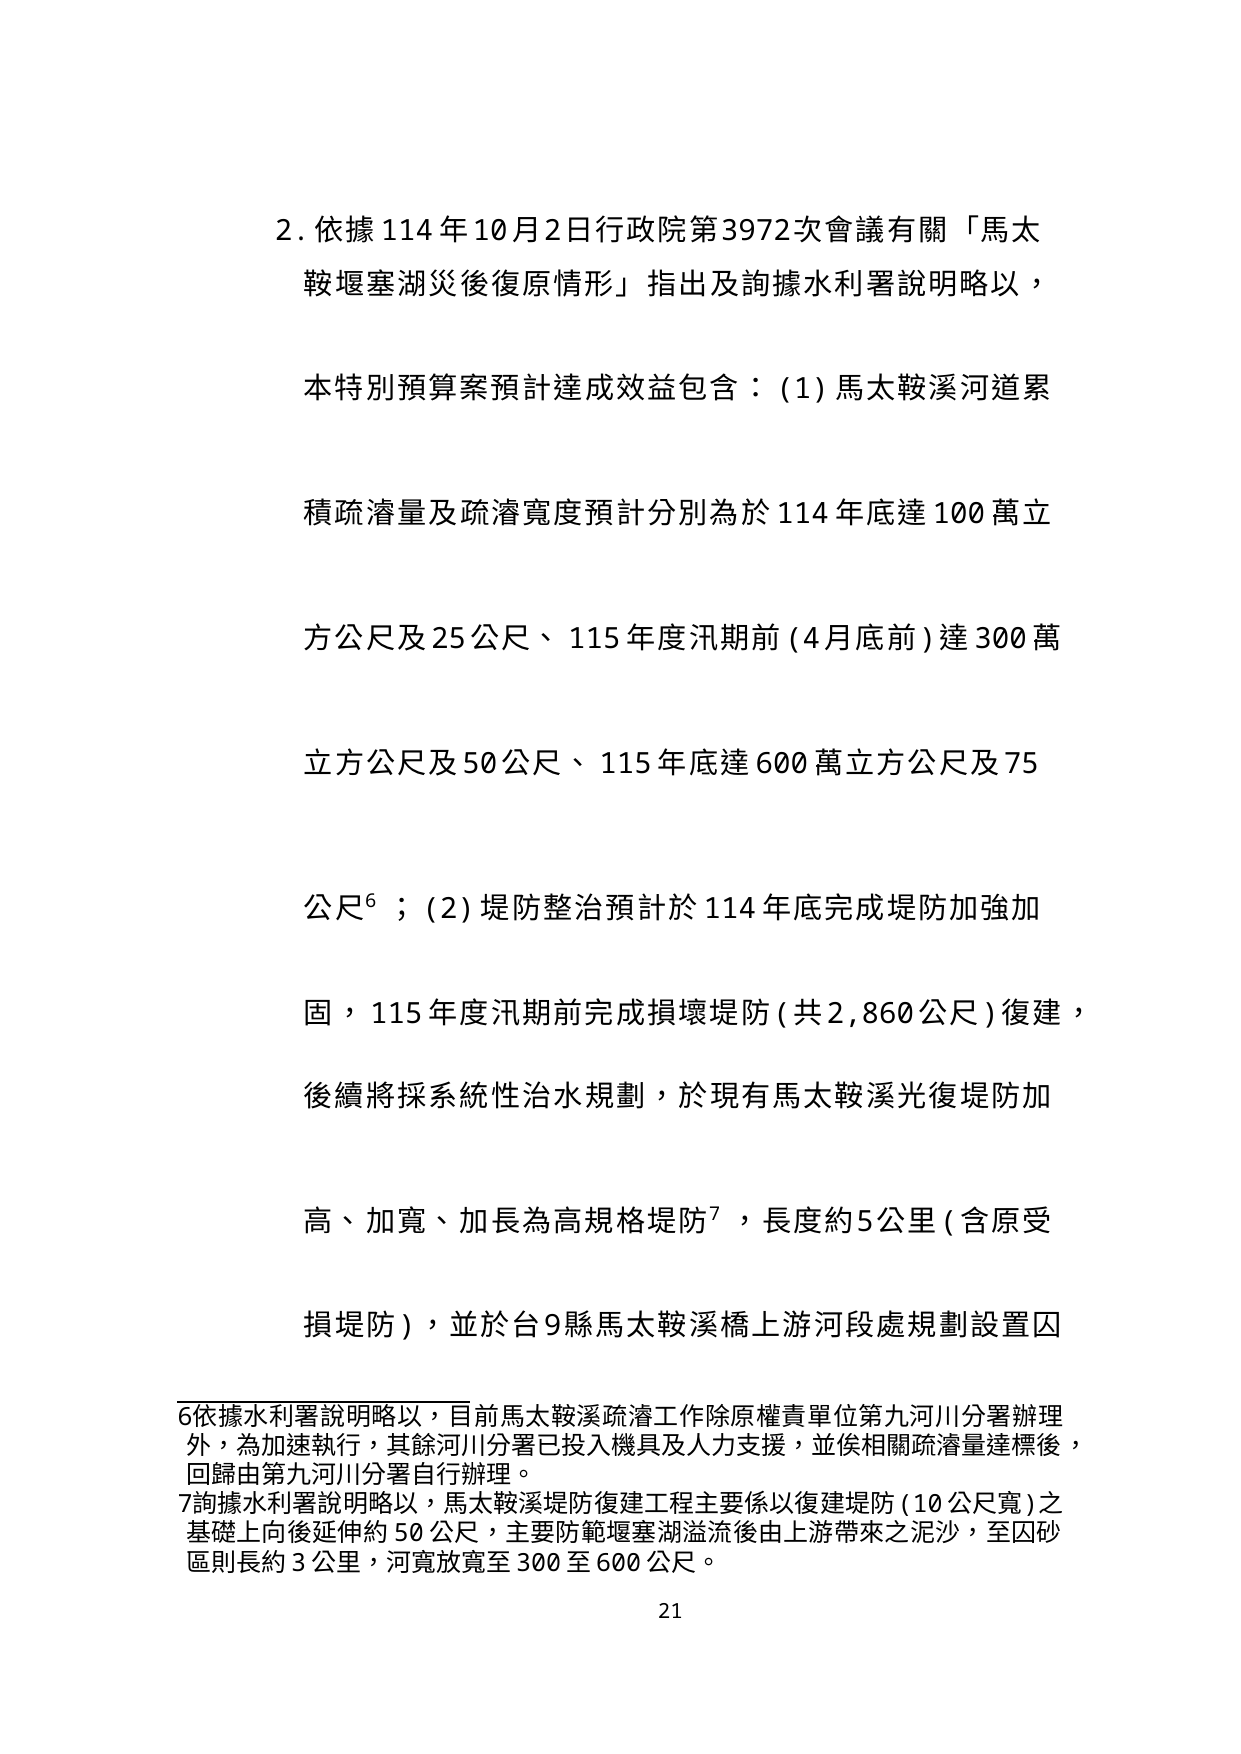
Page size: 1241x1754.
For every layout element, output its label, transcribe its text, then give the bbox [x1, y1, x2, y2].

text 詢據水利署說明略以，馬太鞍溪堤防復建工程主要係以復建堤防(10公尺寬)之基礎上向後延伸約50公尺，主要防範堰塞湖溢流後由上游帶來之泥沙，至囚砂區則長約3公里，河寬放寬至300至600公尺。 [177, 1489, 1063, 1577]
text 2.依據114年10月2日行政院第3972次會議有關「馬太鞍堰塞湖災後復原情形」指出及詢據水利署說明略以，本特別預算案預計達成效益包含：(1)馬太鞍溪河道累積疏濬量及疏濬寬度預計分別為於114年底達100萬立方公尺及25公尺、115年度汛期前(4月底前)達300萬立方公尺及50公尺、115年底達600萬立方公尺及75公尺；(2)堤防整治預計於114年底完成堤防加強加固，115年度汛期前完成損壞堤防(共2,860公尺)復建，後續將採系統性治水規劃，於現有馬太鞍溪光復堤防加高、加寬、加長為高規格堤防，長度約5公里(含原受損堤防)，並於台9縣馬太鞍溪橋上游河段處規劃設置囚砂區，以減緩流速滯洪囚砂，降低河道下游泥沙衝擊，預計於117年底完工。 [266, 177, 1063, 1365]
text 依據水利署說明略以，目前馬太鞍溪疏濬工作除原權責單位第九河川分署辦理外，為加速執行，其餘河川分署已投入機具及人力支援，並俟相關疏濬量達標後，回歸由第九河川分署自行辦理。 [177, 1402, 1063, 1489]
